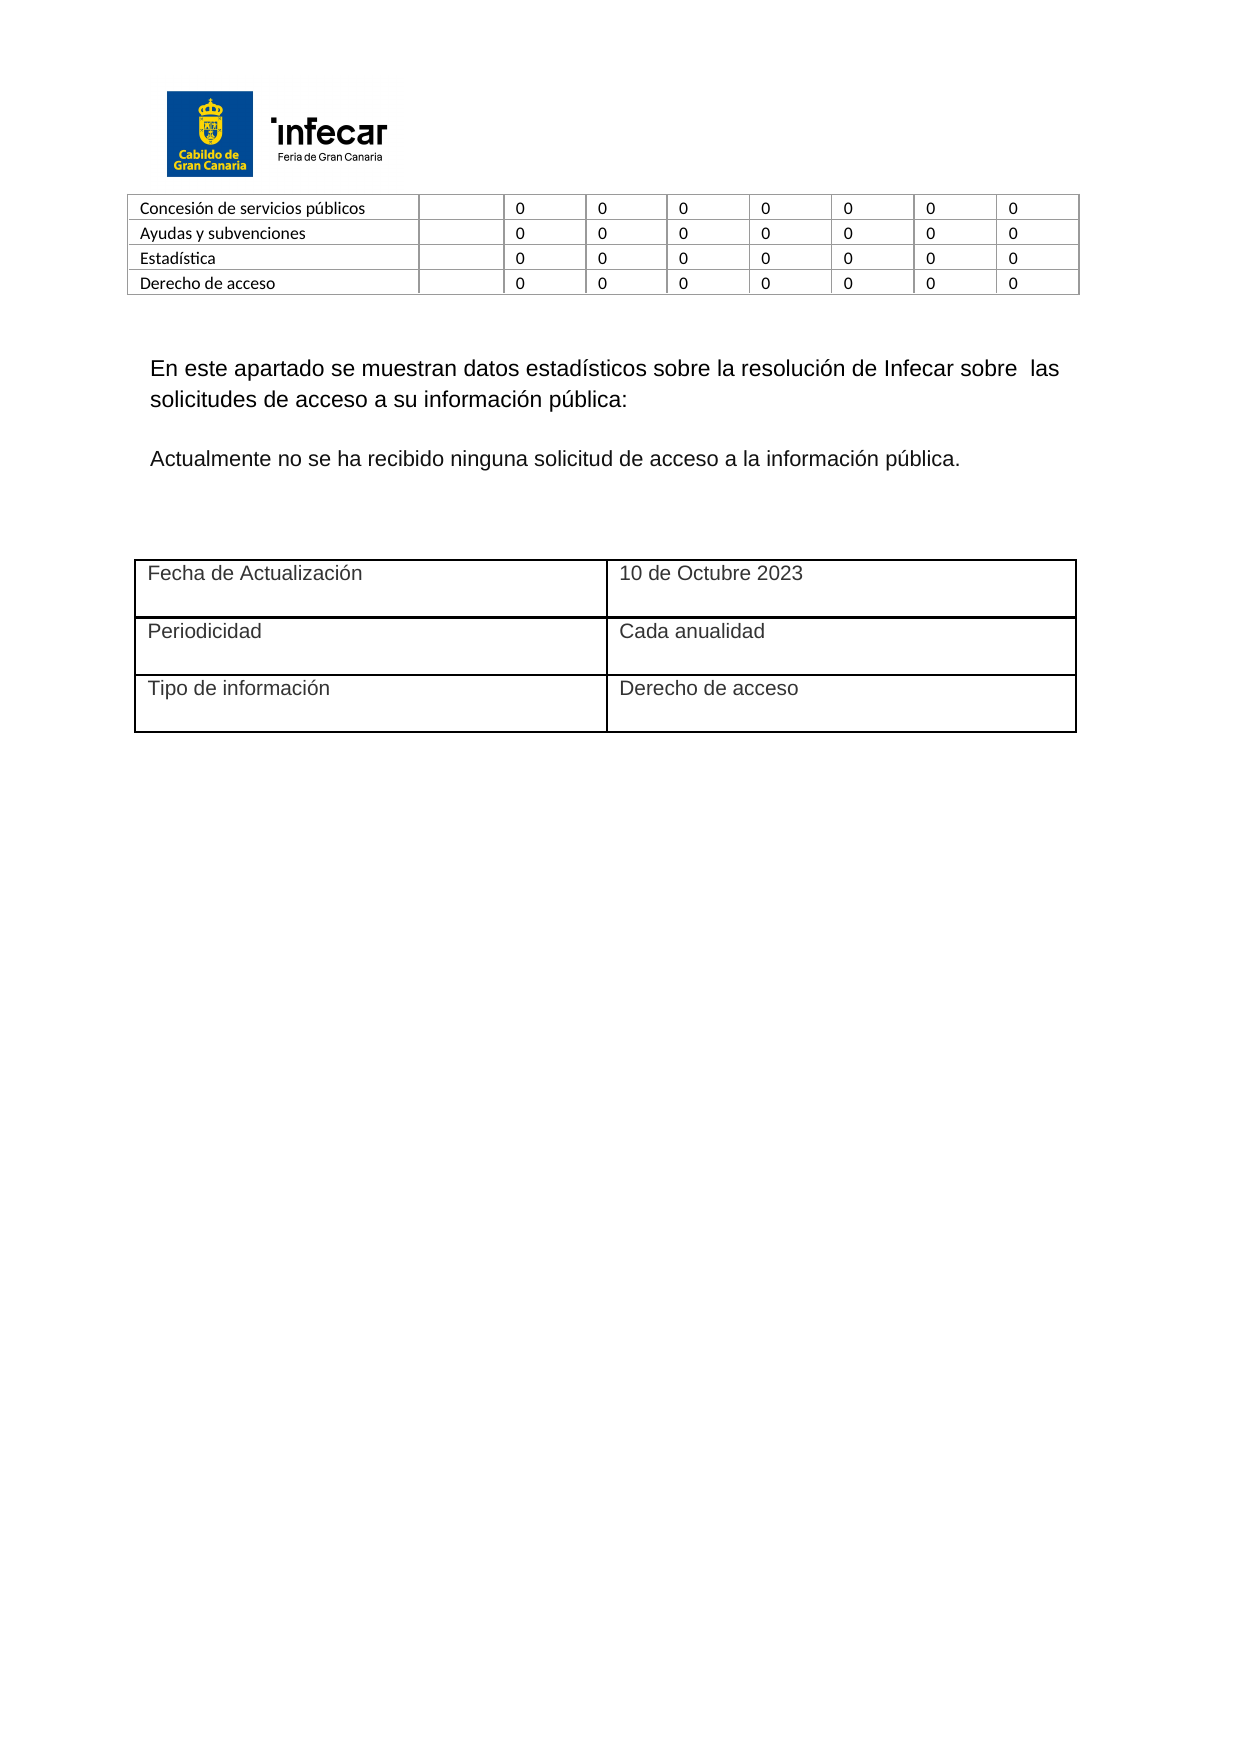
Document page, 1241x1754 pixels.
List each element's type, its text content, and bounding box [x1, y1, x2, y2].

table_cell 0 [750, 220, 831, 243]
table_cell Periodicidad [136, 619, 606, 674]
table_cell Estadística [128, 245, 418, 268]
table_cell Cada anualidad [608, 619, 1075, 674]
table_cell 0 [750, 245, 831, 268]
table_cell 0 [750, 270, 831, 293]
text En este apartado se muestran datos estadísticos sobre la resolución de Infecar sobre las solicitudes de acceso a su información pública: [150, 355, 1090, 412]
table_cell [420, 245, 503, 268]
table_cell 0 [832, 270, 913, 293]
table_cell 0 [587, 195, 666, 218]
table_cell 0 [997, 220, 1078, 243]
table_cell [420, 220, 503, 243]
table_cell [420, 270, 503, 293]
table_cell 0 [668, 195, 749, 218]
table_cell [420, 195, 503, 218]
table_cell 0 [505, 220, 585, 243]
table_cell Concesión de servicios públicos [128, 195, 418, 218]
table_cell 0 [587, 245, 666, 268]
text Actualmente no se ha recibido ninguna solicitud de acceso a la información pública. [150, 446, 1090, 471]
table_cell 0 [915, 220, 996, 243]
table_cell Derecho de acceso [128, 270, 418, 293]
table_cell Tipo de información [136, 676, 606, 731]
table_cell 0 [832, 195, 913, 218]
table_cell 0 [997, 195, 1078, 218]
table_cell 0 [915, 195, 996, 218]
table_cell 0 [668, 220, 749, 243]
table_cell 0 [915, 245, 996, 268]
table_cell 0 [505, 195, 585, 218]
table_header 10 de Octubre 2023 [608, 561, 1075, 616]
table_cell Derecho de acceso [608, 676, 1075, 731]
table_cell 0 [505, 270, 585, 293]
table_cell Ayudas y subvenciones [128, 220, 418, 243]
table_cell 0 [587, 220, 666, 243]
table_cell 0 [668, 270, 749, 293]
table_cell 0 [832, 220, 913, 243]
table_header Fecha de Actualización [136, 561, 606, 616]
table_cell 0 [668, 245, 749, 268]
table_cell 0 [750, 195, 831, 218]
table_cell 0 [505, 245, 585, 268]
table_cell 0 [997, 245, 1078, 268]
table_cell 0 [915, 270, 996, 293]
table_cell 0 [832, 245, 913, 268]
table_cell 0 [997, 270, 1078, 293]
table_cell 0 [587, 270, 666, 293]
picture [150, 75, 404, 194]
